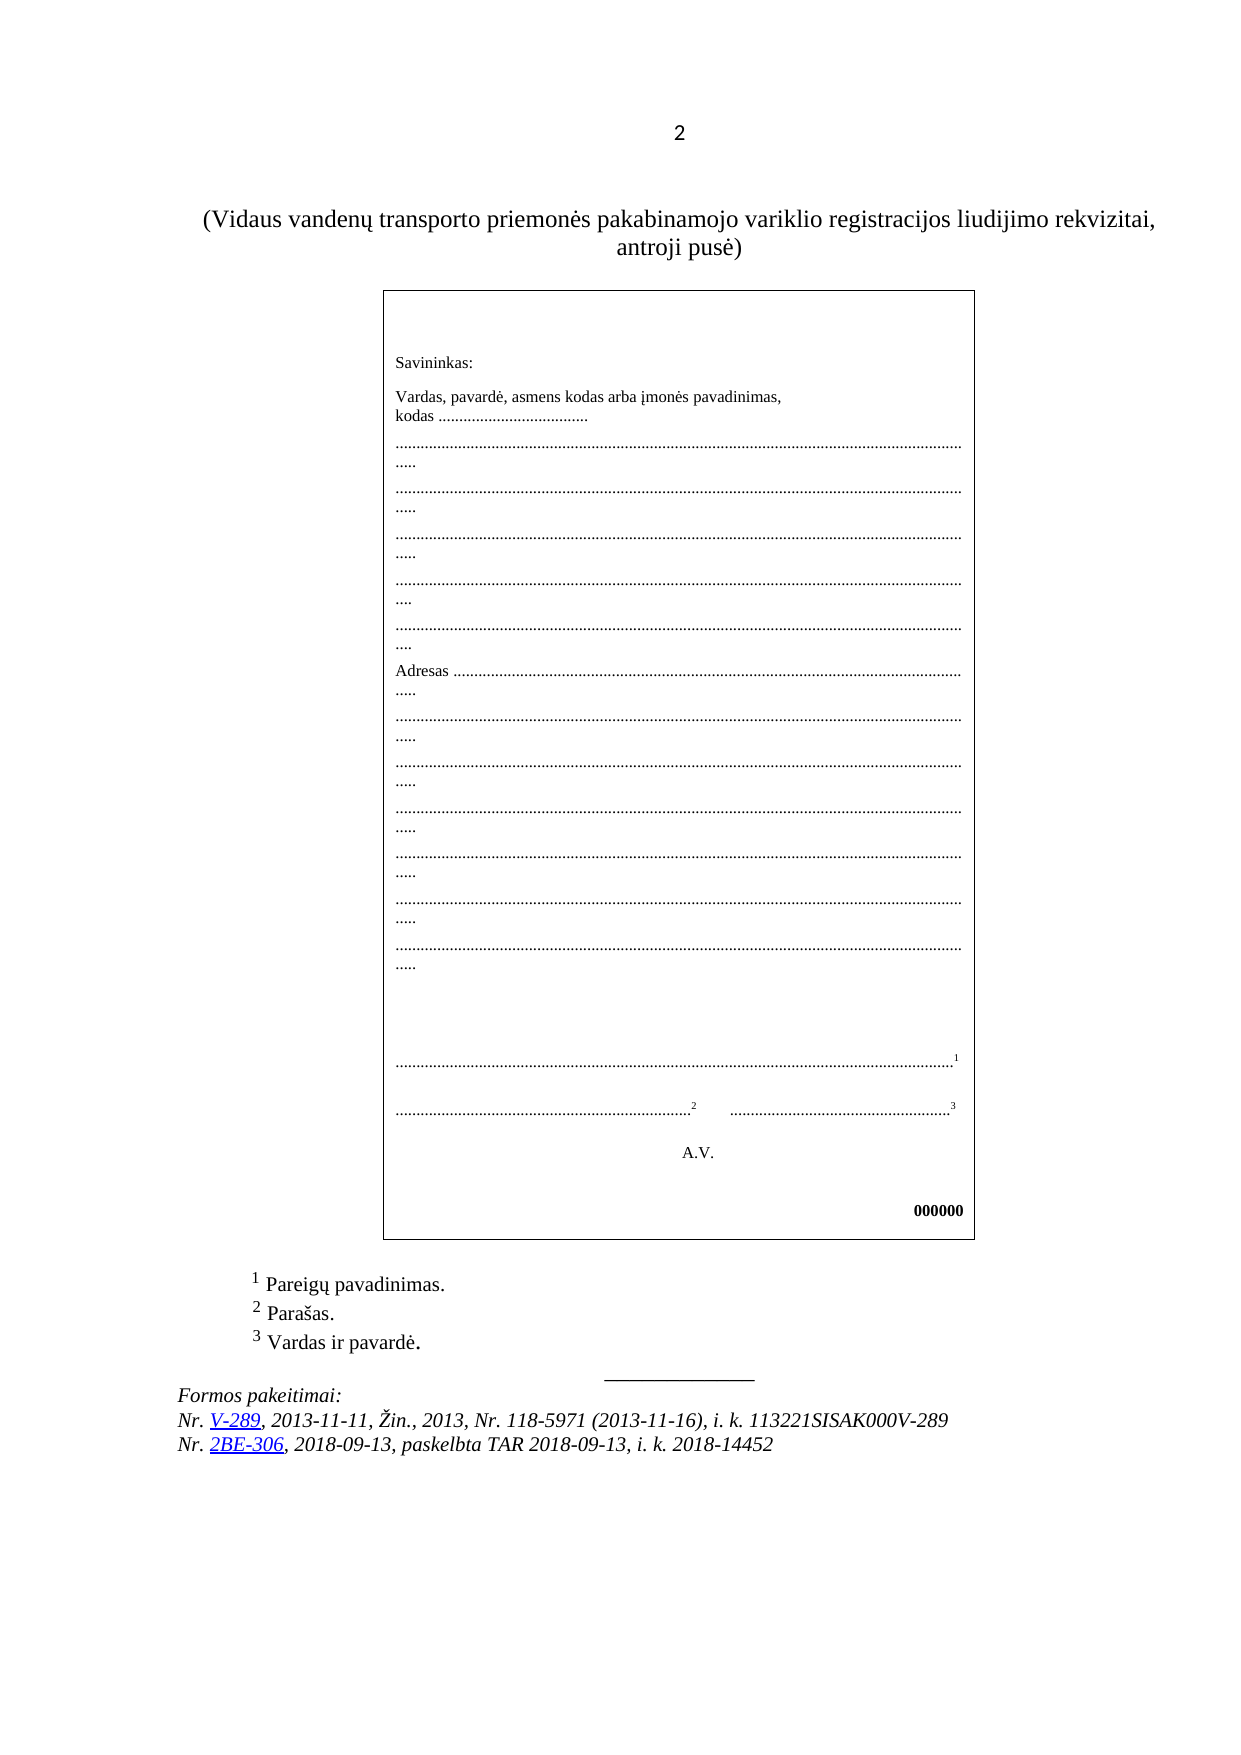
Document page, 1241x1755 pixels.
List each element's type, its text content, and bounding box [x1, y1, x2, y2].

table_header Savininkas: Vardas, pavardė, asmens kodas arba įmonės pavadinimas, kodas .................................... ............................................................................................................................................. ............................................................................................................................................. ............................................................................................................................................. ............................................................................................................................................ ............................................................................................................................................ Adresas ............................................................................................................................... ............................................................................................................................................. ............................................................................................................................................. ............................................................................................................................................. ............................................................................................................................................. ............................................................................................................................................. ............................................................................................................................................. ......................................................................................................................................1 .......................................................................2 .....................................................3 A.V. 000000 [384, 291, 974, 1239]
text ____________ [177, 1355, 1181, 1383]
text Nr. V-289, 2013-11-11, Žin., 2013, Nr. 118-5971 (2013-11-16), i. k. 113221SISAK000V-289 [177, 1407, 1181, 1432]
text (Vidaus vandenų transporto priemonės pakabinamojo variklio registracijos liudijimo rekvizitai, antroji pusė) [177, 204, 1181, 261]
text 2 Parašas. [177, 1297, 1181, 1326]
text Formos pakeitimai: [177, 1383, 1181, 1407]
text Nr. 2BE-306, 2018-09-13, paskelbta TAR 2018-09-13, i. k. 2018-14452 [177, 1432, 1181, 1456]
text 1 Pareigų pavadinimas. [177, 1268, 1181, 1297]
text 3 Vardas ir pavardė. [177, 1326, 1181, 1355]
